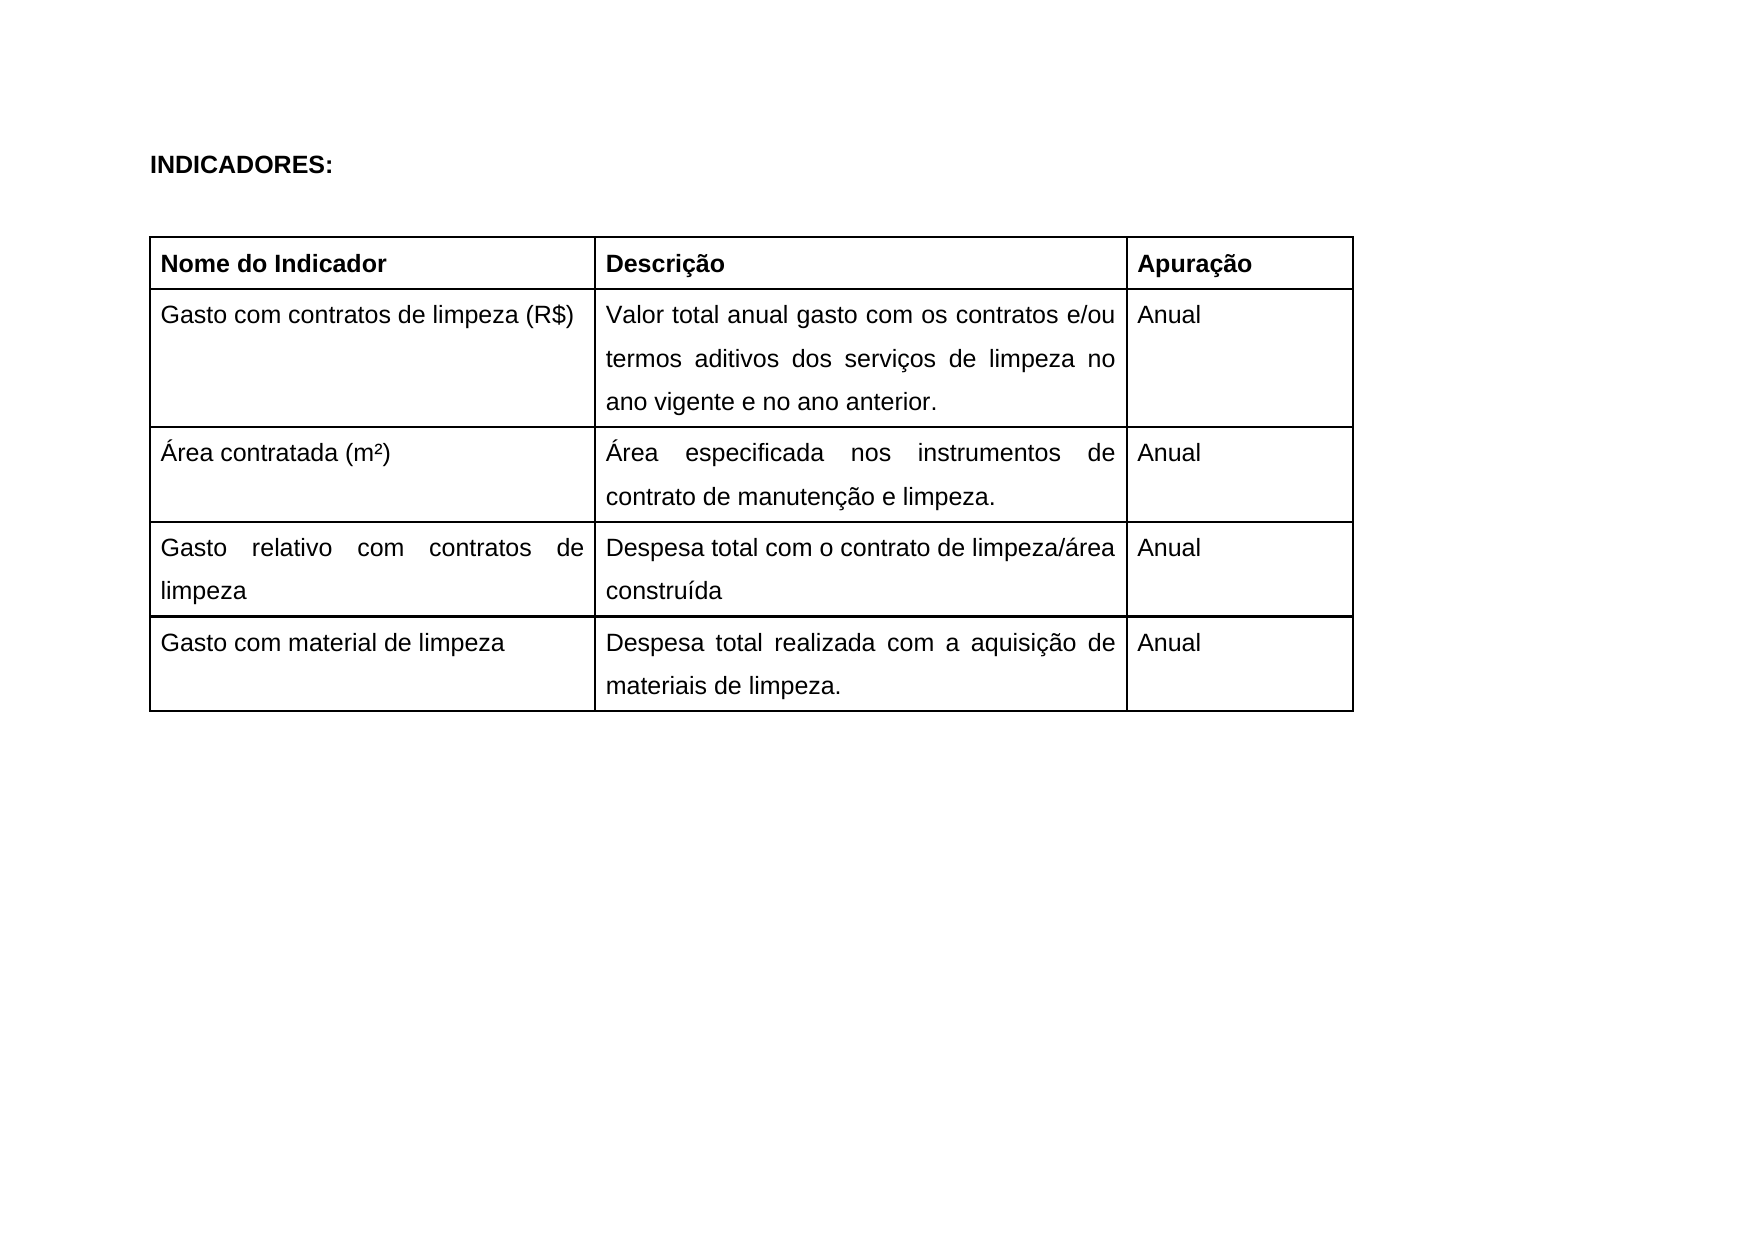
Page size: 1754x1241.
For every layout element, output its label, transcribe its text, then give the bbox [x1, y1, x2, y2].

table_cell Gasto relativo com contratos de limpeza [151, 523, 594, 615]
table_cell Despesa total com o contrato de limpeza/área construída [596, 523, 1126, 615]
table_cell Despesa total realizada com a aquisição de materiais de limpeza. [596, 618, 1126, 710]
table_cell Área especificada nos instrumentos de contrato de manutenção e limpeza. [596, 428, 1126, 521]
table_header Descrição [596, 238, 1126, 288]
text INDICADORES: [150, 150, 1604, 179]
table_header Apuração [1128, 238, 1352, 288]
table_cell Valor total anual gasto com os contratos e/ou termos aditivos dos serviços de limpeza no ano vigente e no ano anterior. [596, 290, 1126, 426]
table_cell Anual [1128, 618, 1352, 710]
table_cell Anual [1128, 290, 1352, 426]
table_cell Anual [1128, 428, 1352, 521]
table_cell Área contratada (m²) [151, 428, 594, 521]
table_cell Gasto com material de limpeza [151, 618, 594, 710]
table_cell Gasto com contratos de limpeza (R$) [151, 290, 594, 426]
table_cell Anual [1128, 523, 1352, 615]
table_header Nome do Indicador [151, 238, 594, 288]
